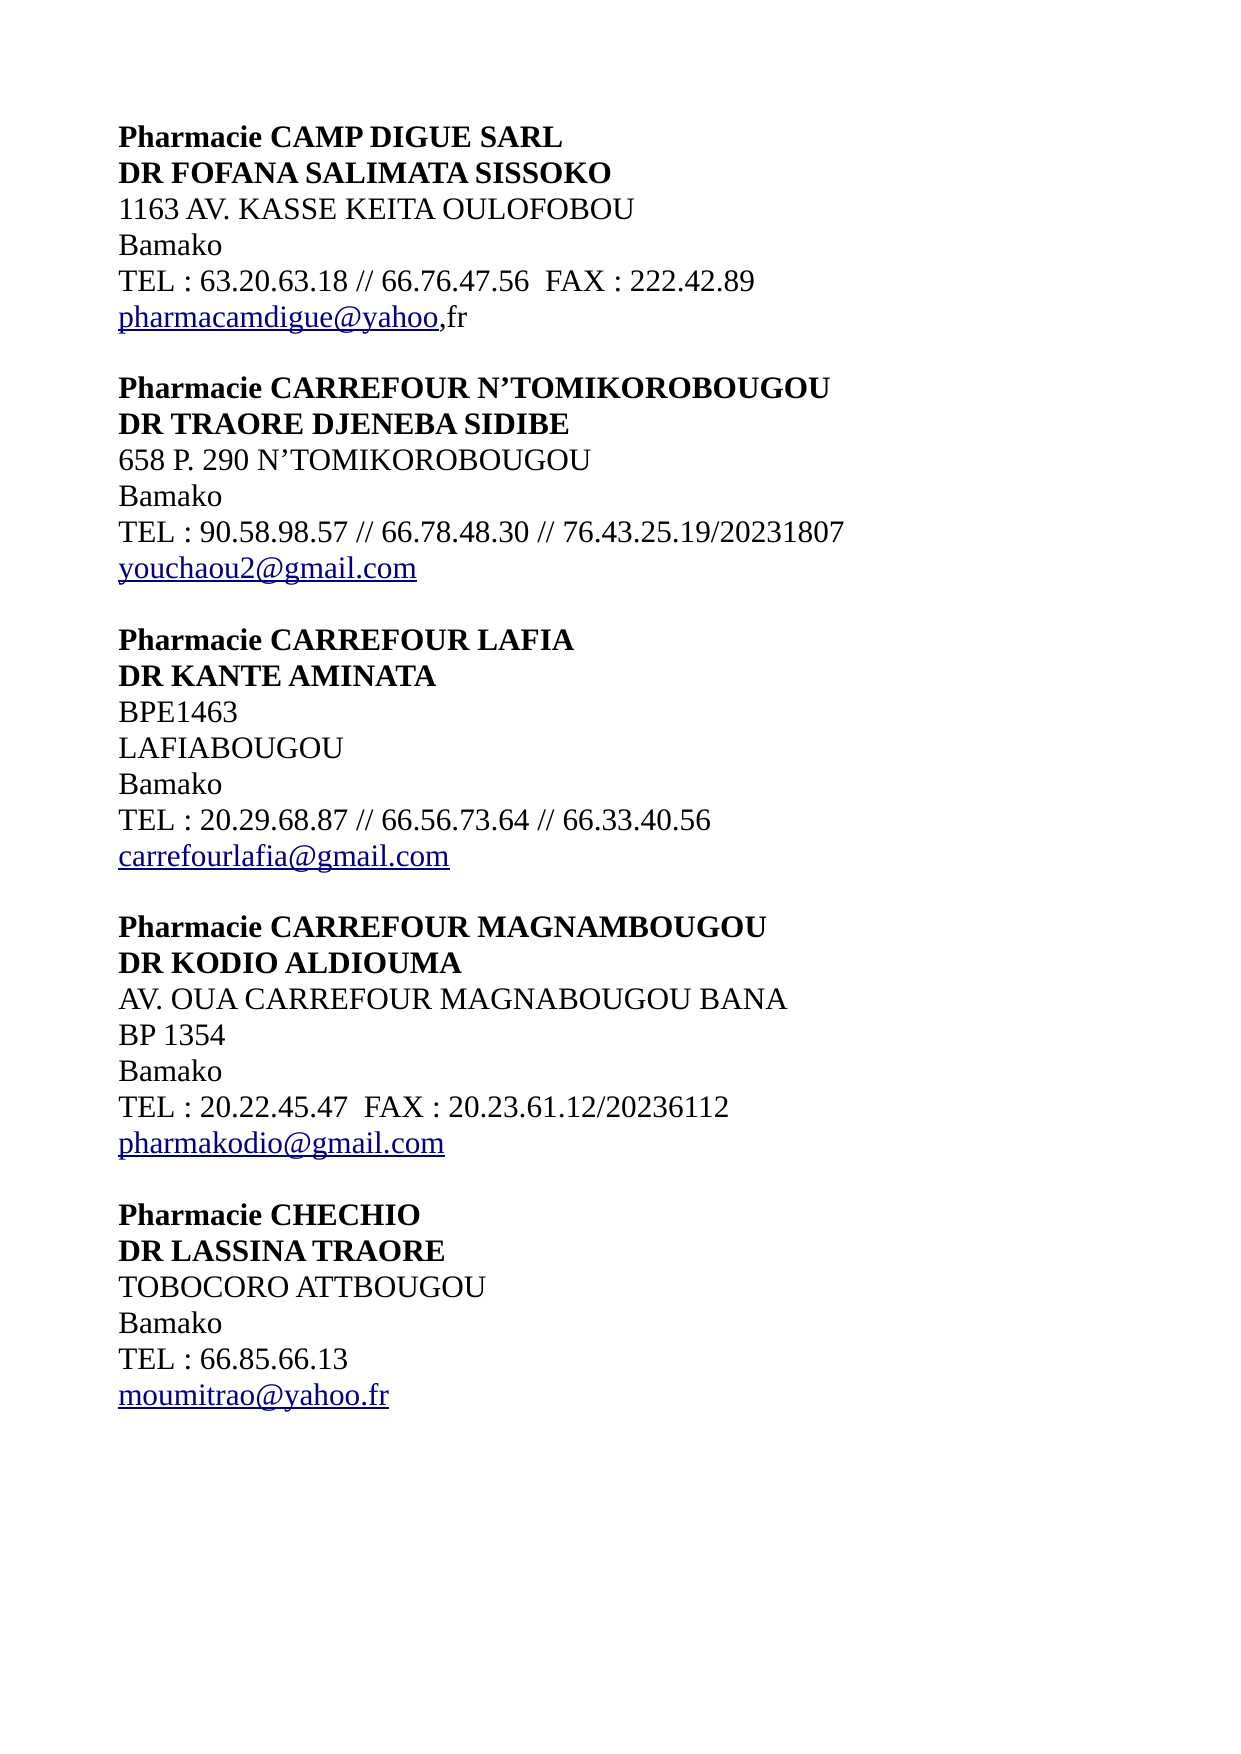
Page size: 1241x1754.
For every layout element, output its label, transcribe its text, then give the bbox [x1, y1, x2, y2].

text TEL : 66.85.66.13 [118, 1340, 1122, 1376]
text moumitrao@yahoo.fr [118, 1376, 1122, 1412]
text TOBOCORO ATTBOUGOU [118, 1268, 1122, 1304]
text 658 P. 290 N’TOMIKOROBOUGOU [118, 442, 1122, 477]
text Pharmacie CARREFOUR MAGNAMBOUGOU [118, 909, 1122, 945]
text DR KANTE AMINATA [118, 657, 1122, 693]
text DR LASSINA TRAORE [118, 1232, 1122, 1268]
text BPE1463 [118, 693, 1122, 729]
text Pharmacie CAMP DIGUE SARL [118, 118, 1122, 154]
text Bamako [118, 477, 1122, 513]
text Pharmacie CARREFOUR N’TOMIKOROBOUGOU [118, 370, 1122, 406]
text pharmacamdigue@yahoo,fr [118, 298, 1122, 334]
text TEL : 20.29.68.87 // 66.56.73.64 // 66.33.40.56 [118, 801, 1122, 837]
text DR FOFANA SALIMATA SISSOKO [118, 154, 1122, 190]
text LAFIABOUGOU [118, 729, 1122, 765]
text Bamako [118, 1304, 1122, 1340]
text TEL : 90.58.98.57 // 66.78.48.30 // 76.43.25.19/20231807 [118, 513, 1122, 549]
text TEL : 20.22.45.47 FAX : 20.23.61.12/20236112 [118, 1088, 1122, 1124]
text pharmakodio@gmail.com [118, 1124, 1122, 1160]
text carrefourlafia@gmail.com [118, 837, 1122, 873]
text Bamako [118, 765, 1122, 801]
text TEL : 63.20.63.18 // 66.76.47.56 FAX : 222.42.89 [118, 262, 1122, 298]
text youchaou2@gmail.com [118, 549, 1122, 585]
text DR KODIO ALDIOUMA [118, 945, 1122, 981]
text DR TRAORE DJENEBA SIDIBE [118, 406, 1122, 442]
text Bamako [118, 226, 1122, 262]
text Bamako [118, 1052, 1122, 1088]
text BP 1354 [118, 1017, 1122, 1052]
text 1163 AV. KASSE KEITA OULOFOBOU [118, 190, 1122, 226]
text Pharmacie CARREFOUR LAFIA [118, 621, 1122, 657]
text Pharmacie CHECHIO [118, 1196, 1122, 1232]
text AV. OUA CARREFOUR MAGNABOUGOU BANA [118, 981, 1122, 1017]
